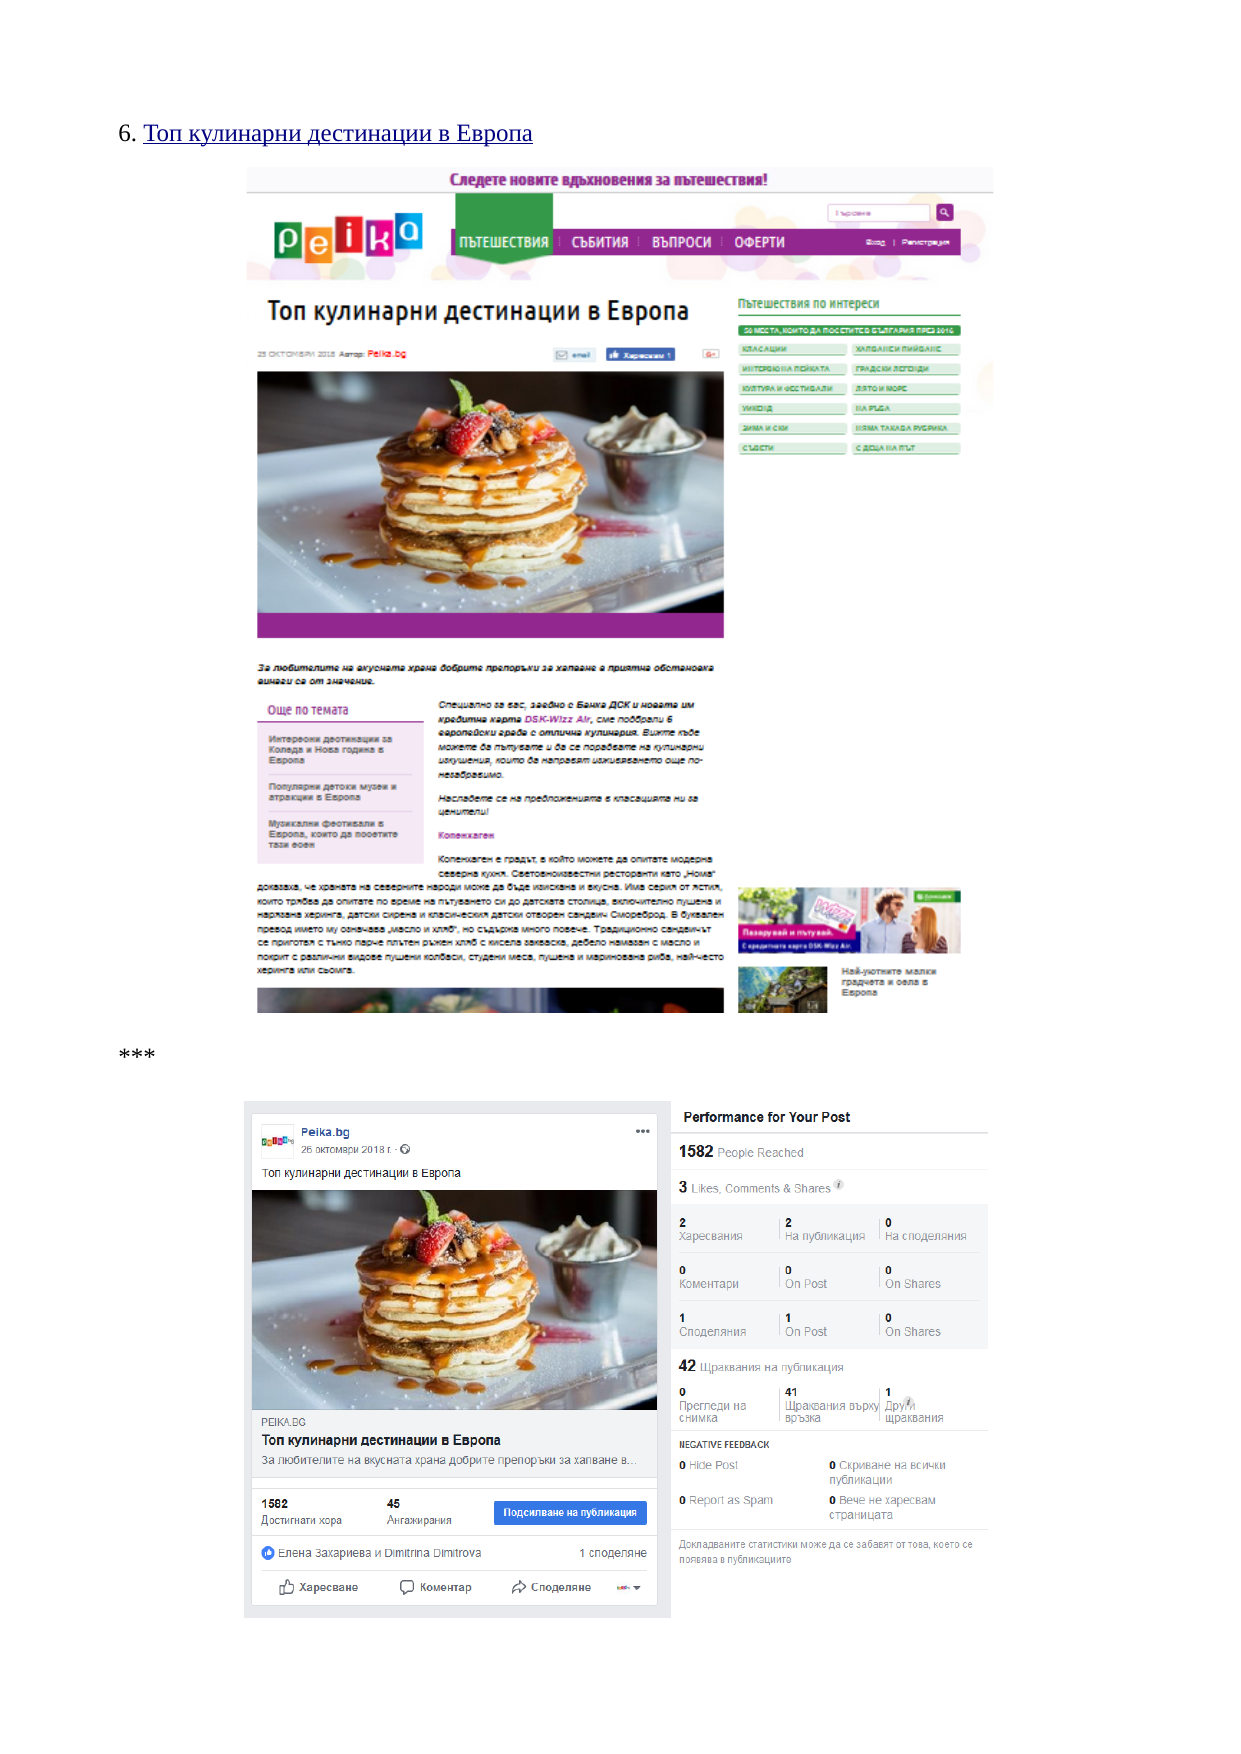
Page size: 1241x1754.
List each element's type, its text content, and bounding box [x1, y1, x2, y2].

text *** [118, 147, 1122, 1099]
picture [246, 167, 994, 1013]
picture [243, 1101, 997, 1618]
text 6. Топ кулинарни дестинации в Европа [118, 118, 1122, 147]
